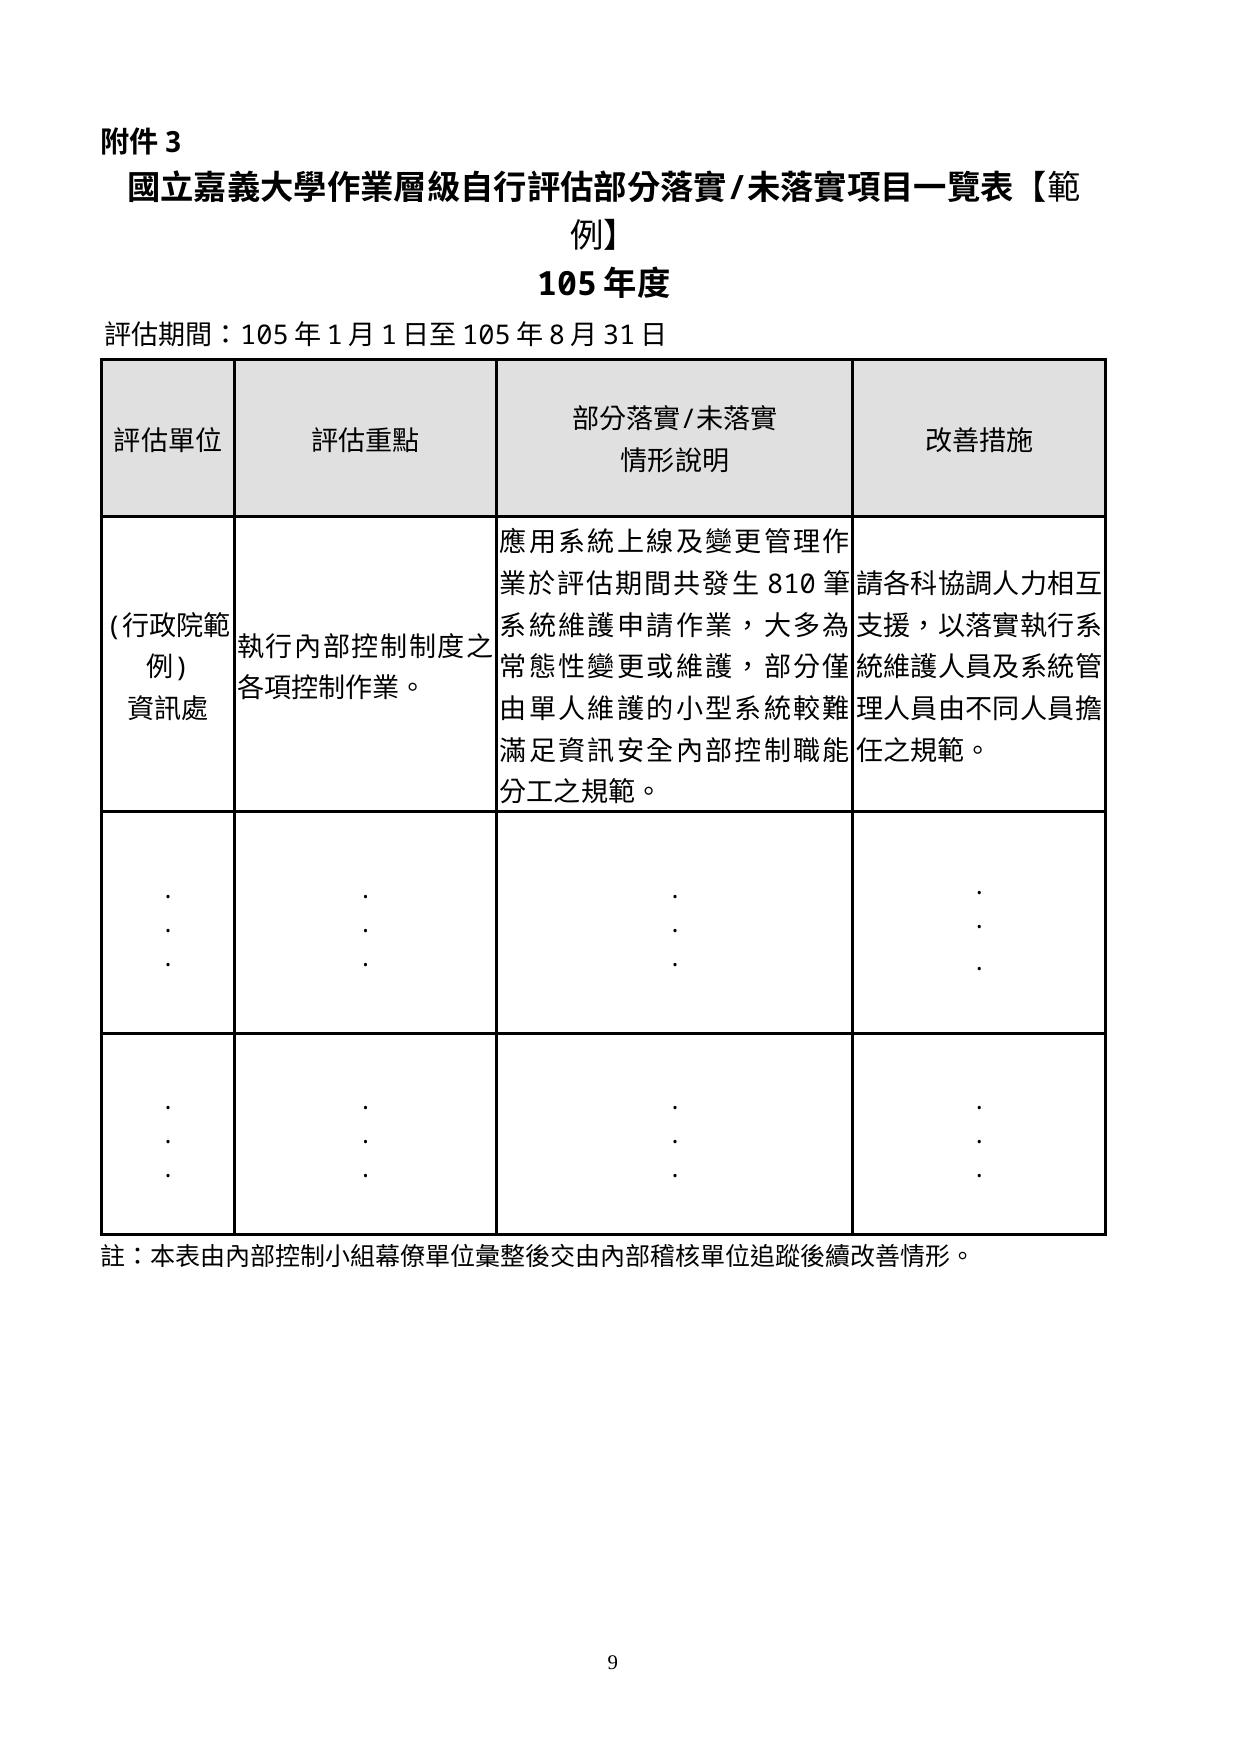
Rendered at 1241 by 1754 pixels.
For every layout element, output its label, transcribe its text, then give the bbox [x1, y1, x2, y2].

table_cell . . . [103, 1035, 233, 1233]
text 註：本表由內部控制小組幕僚單位彙整後交由內部稽核單位追蹤後續改善情形。 [100, 1236, 1125, 1273]
table_header 國立嘉義大學作業層級自行評估部分落實/未落實項目一覽表【範例】 [101, 161, 1105, 257]
table_cell 105年度 [101, 257, 1105, 306]
table_cell (行政院範例) 資訊處 [103, 518, 233, 810]
table_cell 改善措施 [854, 361, 1104, 515]
table_cell 執行內部控制制度之各項控制作業。 [236, 518, 495, 810]
table_cell . . . [854, 1035, 1104, 1233]
table_cell . . . [854, 813, 1104, 1032]
table_cell 應用系統上線及變更管理作業於評估期間共發生810筆系統維護申請作業，大多為常態性變更或維護，部分僅由單人維護的小型系統較難滿足資訊安全內部控制職能分工之規範。 [498, 518, 851, 810]
table_cell . . . [236, 1035, 495, 1233]
table_cell . . . [498, 813, 851, 1032]
table_cell 評估重點 [236, 361, 495, 515]
table_cell . . . [498, 1035, 851, 1233]
table_cell 評估單位 [103, 361, 233, 515]
table_cell 評估期間：105年1月1日至105年8月31日 [101, 306, 1105, 358]
table_cell . . . [236, 813, 495, 1032]
table_cell 請各科協調人力相互支援，以落實執行系統維護人員及系統管理人員由不同人員擔任之規範。 [854, 518, 1104, 810]
table_cell 部分落實/未落實 情形說明 [498, 361, 851, 515]
text 附件3 [100, 118, 1125, 161]
table_cell . . . [103, 813, 233, 1032]
